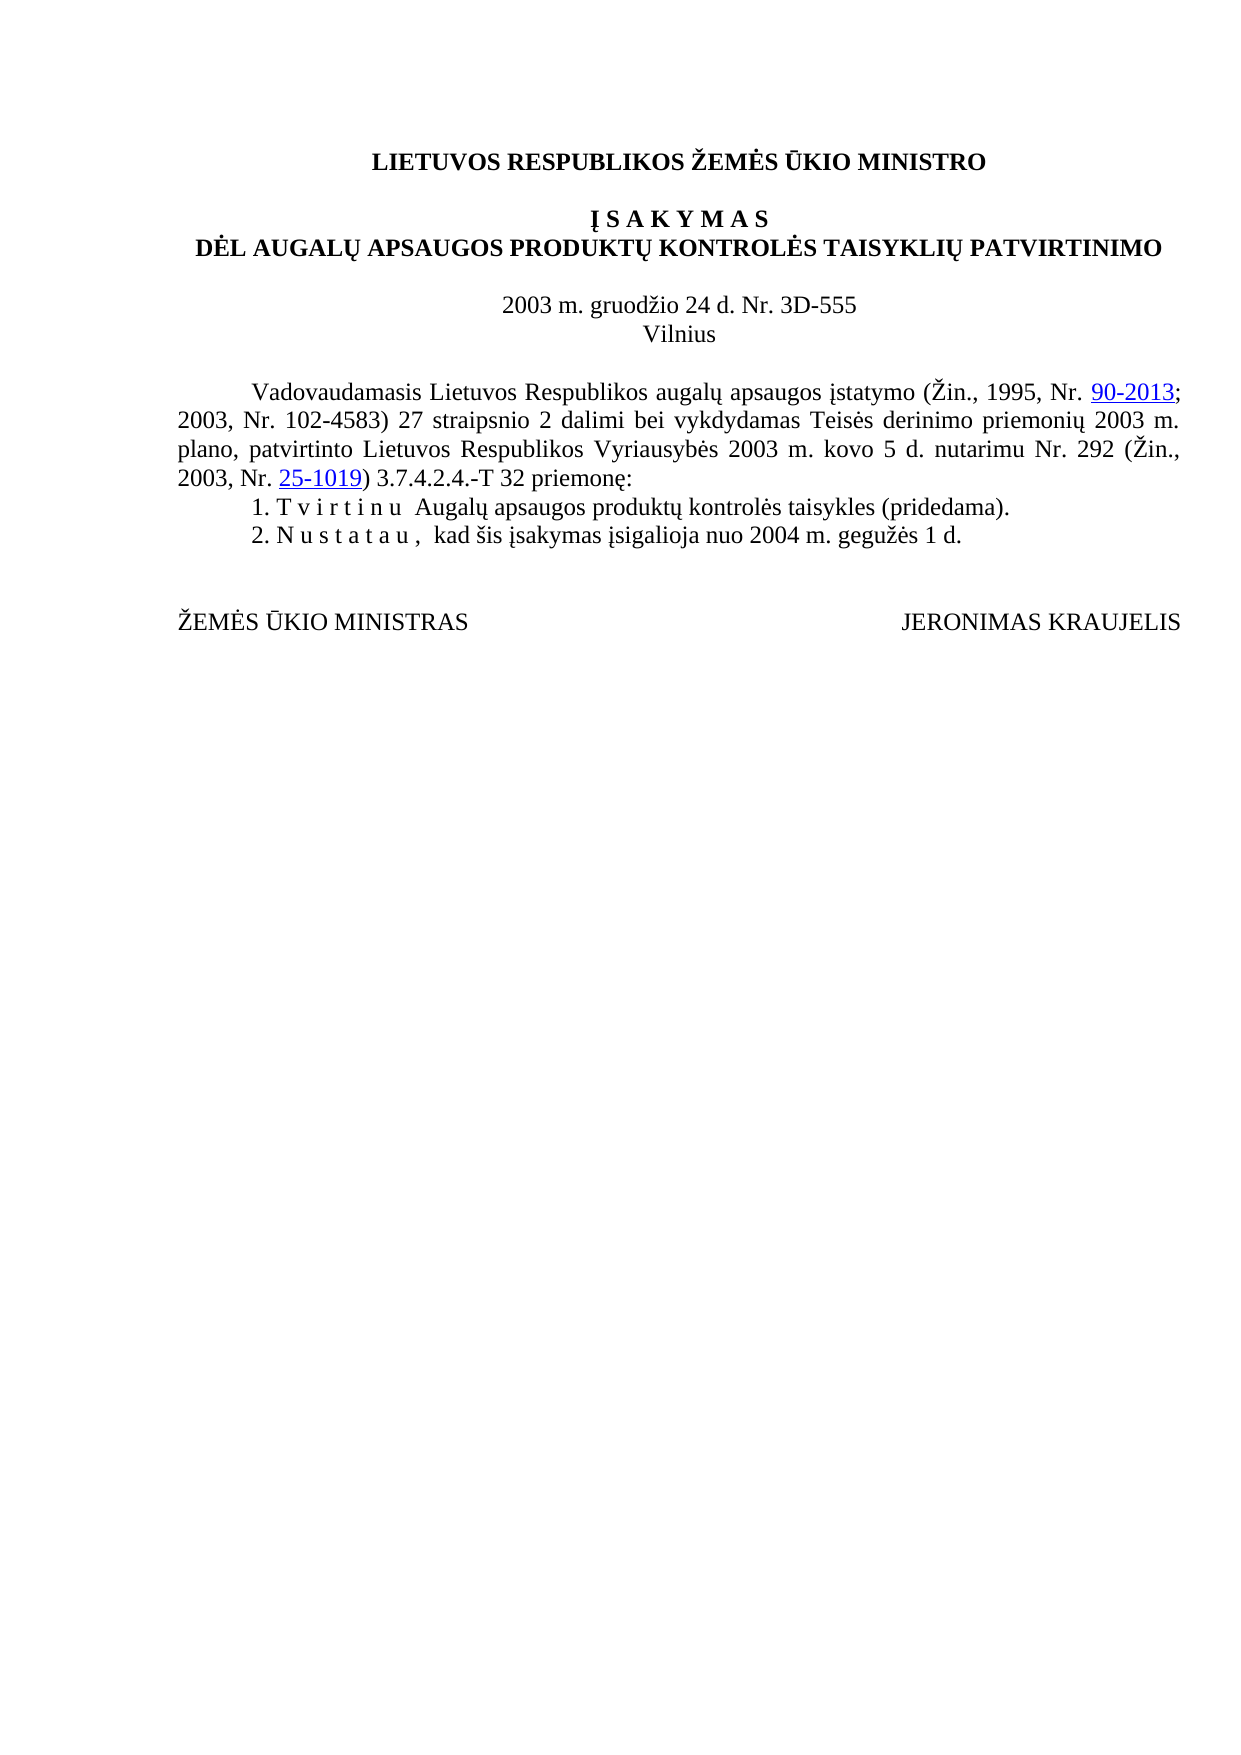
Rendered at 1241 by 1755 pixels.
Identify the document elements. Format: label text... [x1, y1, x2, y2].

text LIETUVOS RESPUBLIKOS ŽEMĖS ŪKIO MINISTRO [177, 147, 1181, 176]
text ŽEMĖS ŪKIO MINISTRAS JERONIMAS KRAUJELIS [177, 607, 1181, 636]
text Vadovaudamasis Lietuvos Respublikos augalų apsaugos įstatymo (Žin., 1995, Nr. 90-2013; 2003, Nr. 102-4583) 27 straipsnio 2 dalimi bei vykdydamas Teisės derinimo priemonių 2003 m. plano, patvirtinto Lietuvos Respublikos Vyriausybės 2003 m. kovo 5 d. nutarimu Nr. 292 (Žin., 2003, Nr. 25-1019) 3.7.4.2.4.-T 32 priemonę: [177, 377, 1181, 492]
text 1. Tvirtinu Augalų apsaugos produktų kontrolės taisykles (pridedama). [177, 492, 1181, 521]
text Vilnius [177, 319, 1181, 348]
text DĖL AUGALŲ APSAUGOS PRODUKTŲ KONTROLĖS TAISYKLIŲ PATVIRTINIMO [177, 233, 1181, 262]
text 2. Nustatau, kad šis įsakymas įsigalioja nuo 2004 m. gegužės 1 d. [177, 521, 1181, 549]
text Į S A K Y M A S [177, 204, 1181, 233]
text 2003 m. gruodžio 24 d. Nr. 3D-555 [177, 291, 1181, 319]
